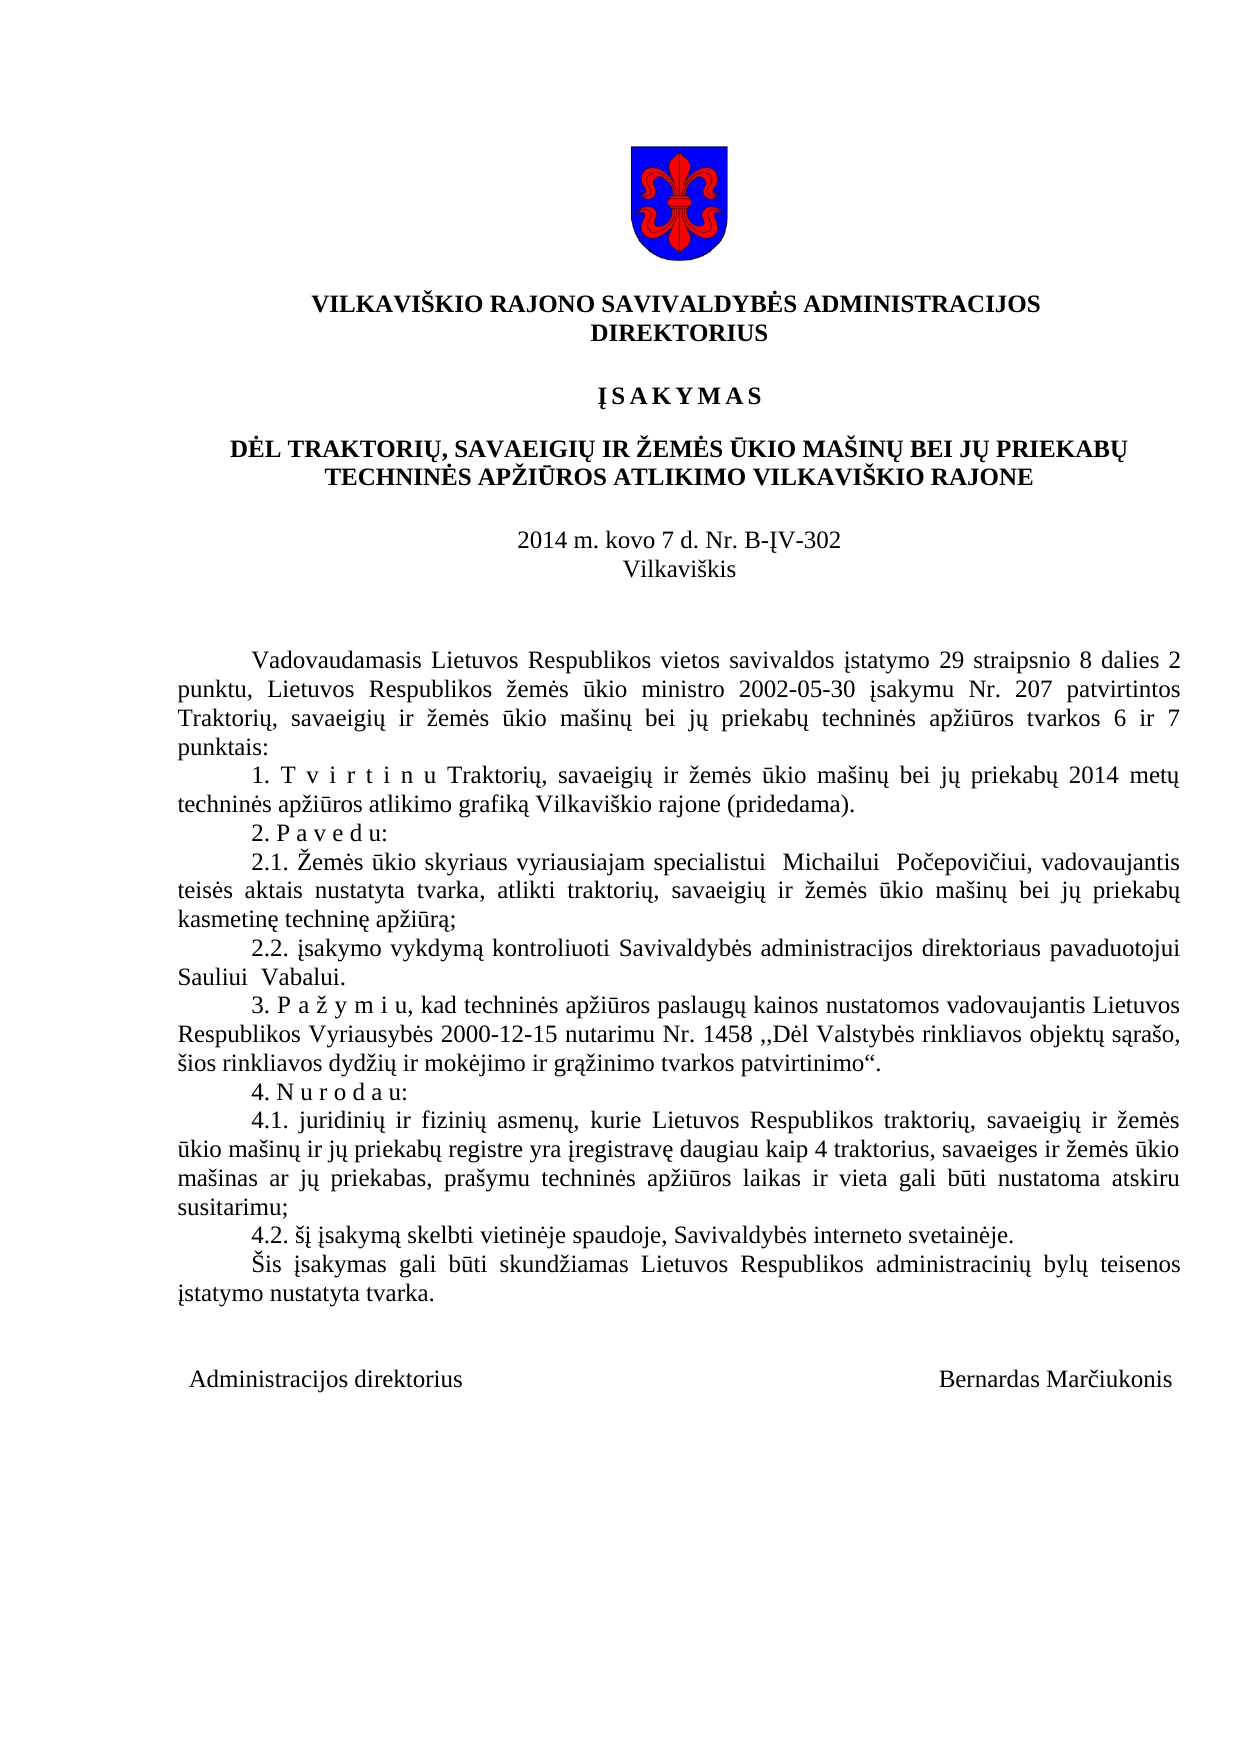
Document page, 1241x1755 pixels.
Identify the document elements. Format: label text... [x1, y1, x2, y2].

text DĖL TRAKTORIŲ, SAVAEIGIŲ IR ŽEMĖS ŪKIO MAŠINŲ BEI JŲ PRIEKABŲ TECHNINĖS APŽIŪROS ATLIKIMO VILKAVIŠKIO RAJONE [177, 434, 1181, 491]
text 4. N u r o d a u: [177, 1077, 1181, 1106]
text 2.1. Žemės ūkio skyriaus vyriausiajam specialistui Michailui Počepovičiui, vadovaujantis teisės aktais nustatyta tvarka, atlikti traktorių, savaeigių ir žemės ūkio mašinų bei jų priekabų kasmetinę techninę apžiūrą; [177, 847, 1181, 933]
text Vadovaudamasis Lietuvos Respublikos vietos savivaldos įstatymo 29 straipsnio 8 dalies 2 punktu, Lietuvos Respublikos žemės ūkio ministro 2002-05-30 įsakymu Nr. 207 patvirtintos Traktorių, savaeigių ir žemės ūkio mašinų bei jų priekabų techninės apžiūros tvarkos 6 ir 7 punktais: [177, 646, 1181, 761]
text Administracijos direktorius Bernardas Marčiukonis [188, 1364, 1181, 1393]
text DIREKTORIUS [177, 318, 1181, 347]
text 3. P a ž y m i u, kad techninės apžiūros paslaugų kainos nustatomos vadovaujantis Lietuvos Respublikos Vyriausybės 2000-12-15 nutarimu Nr. 1458 ,,Dėl Valstybės rinkliavos objektų sąrašo, šios rinkliavos dydžių ir mokėjimo ir grąžinimo tvarkos patvirtinimo“. [177, 991, 1181, 1077]
text 1. T v i r t i n u Traktorių, savaeigių ir žemės ūkio mašinų bei jų priekabų 2014 metų techninės apžiūros atlikimo grafiką Vilkaviškio rajone (pridedama). [177, 761, 1181, 818]
text ĮSAKYMAS [177, 381, 1181, 410]
text Šis įsakymas gali būti skundžiamas Lietuvos Respublikos administracinių bylų teisenos įstatymo nustatyta tvarka. [177, 1249, 1181, 1307]
text Vilkaviškis [177, 554, 1181, 583]
text 2014 m. kovo 7 d. Nr. B-ĮV-302 [177, 525, 1181, 554]
text 2.2. įsakymo vykdymą kontroliuoti Savivaldybės administracijos direktoriaus pavaduotojui Sauliui Vabalui. [177, 933, 1181, 991]
text 2. P a v e d u: [177, 818, 1181, 847]
text VILKAVIŠKIO RAJONO SAVIVALDYBĖS ADMINISTRACIJOS [177, 289, 1181, 318]
text 4.2. šį įsakymą skelbti vietinėje spaudoje, Savivaldybės interneto svetainėje. [177, 1221, 1181, 1249]
text 4.1. juridinių ir fizinių asmenų, kurie Lietuvos Respublikos traktorių, savaeigių ir žemės ūkio mašinų ir jų priekabų registre yra įregistravę daugiau kaip 4 traktorius, savaeiges ir žemės ūkio mašinas ar jų priekabas, prašymu techninės apžiūros laikas ir vieta gali būti nustatoma atskiru susitarimu; [177, 1106, 1181, 1221]
